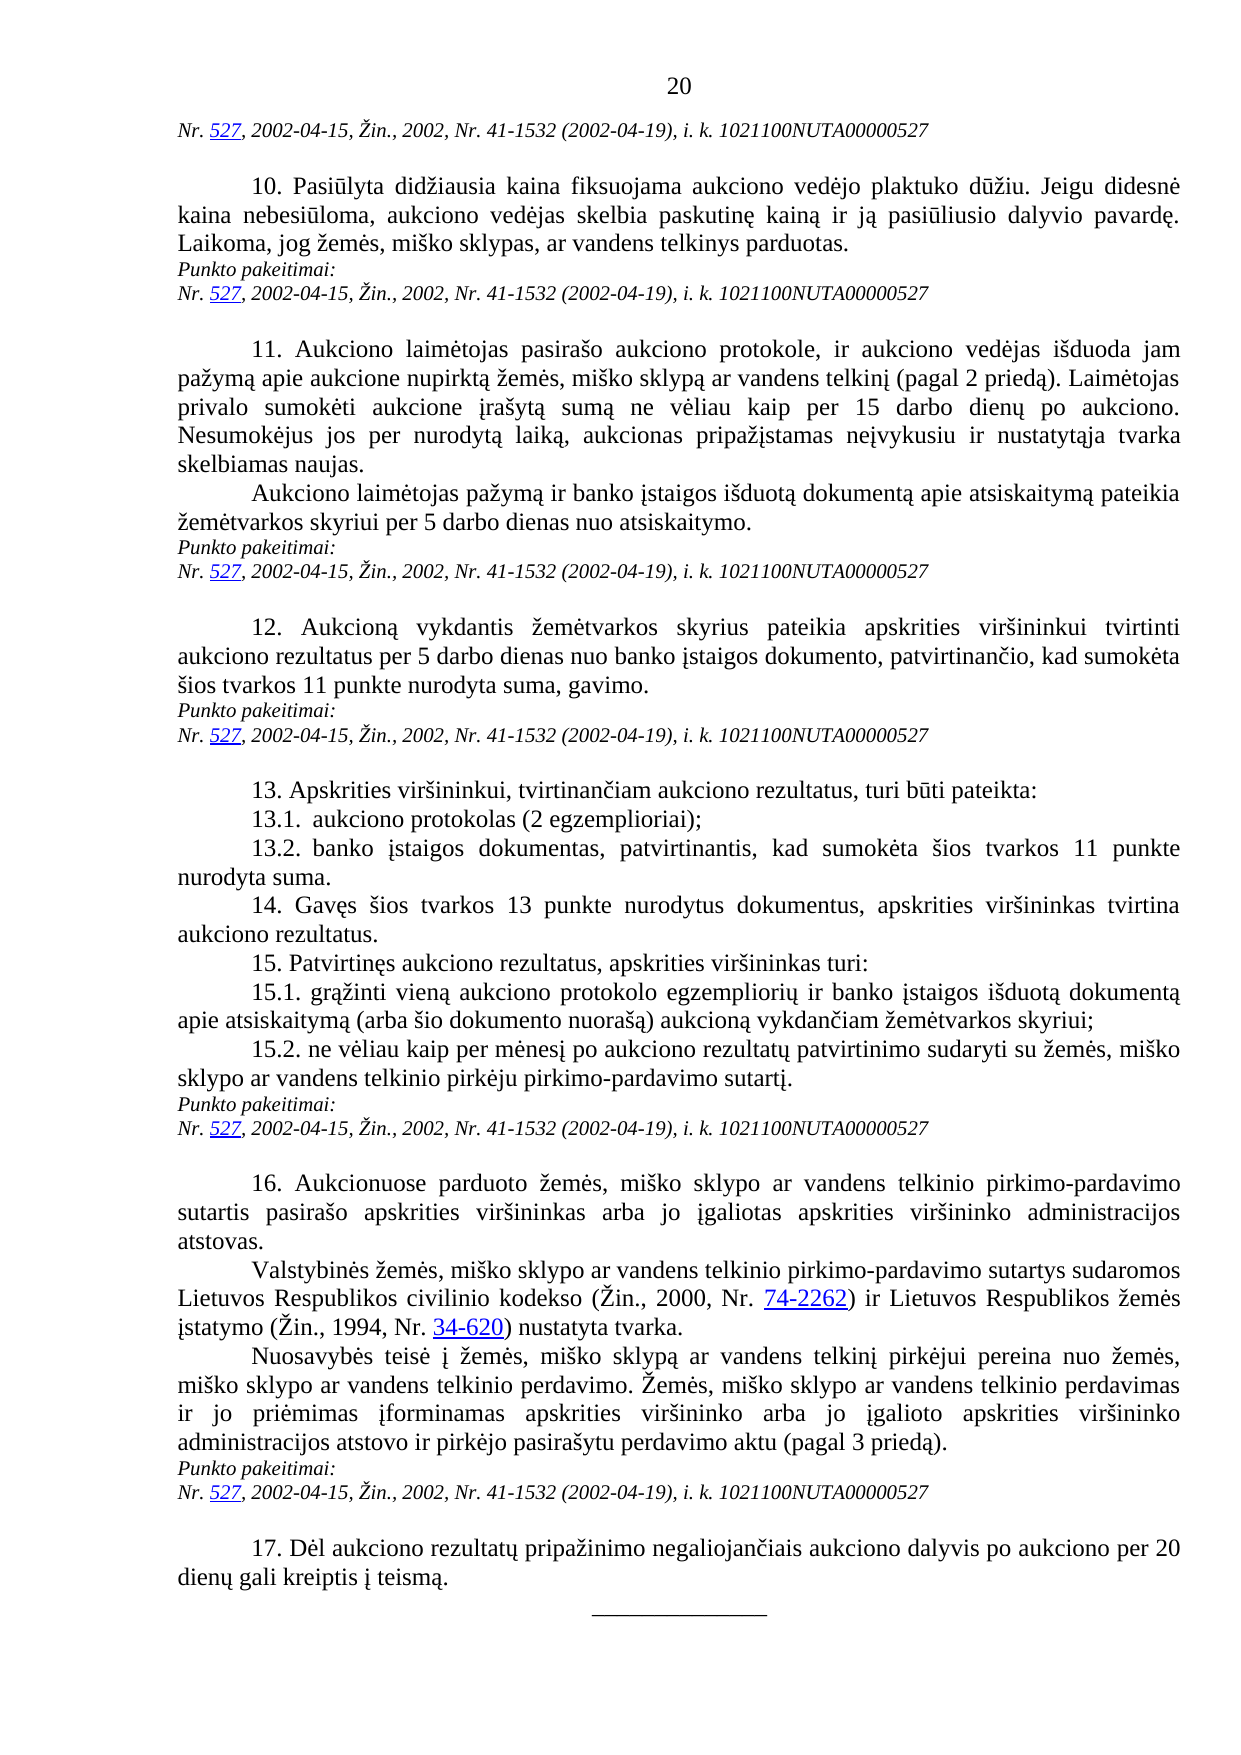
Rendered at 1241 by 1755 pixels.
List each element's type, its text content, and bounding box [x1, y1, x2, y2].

text 16. Aukcionuose parduoto žemės, miško sklypo ar vandens telkinio pirkimo-pardavimo sutartis pasirašo apskrities viršininkas arba jo įgaliotas apskrities viršininko administracijos atstovas. [177, 1168, 1181, 1255]
text 17. Dėl aukciono rezultatų pripažinimo negaliojančiais aukciono dalyvis po aukciono per 20 dienų gali kreiptis į teismą. [177, 1533, 1181, 1590]
text Nr. 527, 2002-04-15, Žin., 2002, Nr. 41-1532 (2002-04-19), i. k. 1021100NUTA00000527 [177, 118, 1181, 142]
text Punkto pakeitimai: [177, 1092, 1181, 1116]
text 10. Pasiūlyta didžiausia kaina fiksuojama aukciono vedėjo plaktuko dūžiu. Jeigu didesnė kaina nebesiūloma, aukciono vedėjas skelbia paskutinę kainą ir ją pasiūliusio dalyvio pavardę. Laikoma, jog žemės, miško sklypas, ar vandens telkinys parduotas. [177, 171, 1181, 257]
text Nr. 527, 2002-04-15, Žin., 2002, Nr. 41-1532 (2002-04-19), i. k. 1021100NUTA00000527 [177, 1116, 1181, 1140]
text Punkto pakeitimai: [177, 698, 1181, 722]
text Valstybinės žemės, miško sklypo ar vandens telkinio pirkimo-pardavimo sutartys sudaromos Lietuvos Respublikos civilinio kodekso (Žin., 2000, Nr. 74-2262) ir Lietuvos Respublikos žemės įstatymo (Žin., 1994, Nr. 34-620) nustatyta tvarka. [177, 1255, 1181, 1341]
text 12. Aukcioną vykdantis žemėtvarkos skyrius pateikia apskrities viršininkui tvirtinti aukciono rezultatus per 5 darbo dienas nuo banko įstaigos dokumento, patvirtinančio, kad sumokėta šios tvarkos 11 punkte nurodyta suma, gavimo. [177, 612, 1181, 698]
text Aukciono laimėtojas pažymą ir banko įstaigos išduotą dokumentą apie atsiskaitymą pateikia žemėtvarkos skyriui per 5 darbo dienas nuo atsiskaitymo. [177, 478, 1181, 535]
text 15. Patvirtinęs aukciono rezultatus, apskrities viršininkas turi: [177, 948, 1181, 977]
text Nr. 527, 2002-04-15, Žin., 2002, Nr. 41-1532 (2002-04-19), i. k. 1021100NUTA00000527 [177, 1480, 1181, 1504]
text Nuosavybės teisė į žemės, miško sklypą ar vandens telkinį pirkėjui pereina nuo žemės, miško sklypo ar vandens telkinio perdavimo. Žemės, miško sklypo ar vandens telkinio perdavimas ir jo priėmimas įforminamas apskrities viršininko arba jo įgalioto apskrities viršininko administracijos atstovo ir pirkėjo pasirašytu perdavimo aktu (pagal 3 priedą). [177, 1341, 1181, 1456]
text 15.1. grąžinti vieną aukciono protokolo egzempliorių ir banko įstaigos išduotą dokumentą apie atsiskaitymą (arba šio dokumento nuorašą) aukcioną vykdančiam žemėtvarkos skyriui; [177, 977, 1181, 1034]
text 13. Apskrities viršininkui, tvirtinančiam aukciono rezultatus, turi būti pateikta: [177, 775, 1181, 804]
text 13.2. banko įstaigos dokumentas, patvirtinantis, kad sumokėta šios tvarkos 11 punkte nurodyta suma. [177, 833, 1181, 890]
text 15.2. ne vėliau kaip per mėnesį po aukciono rezultatų patvirtinimo sudaryti su žemės, miško sklypo ar vandens telkinio pirkėju pirkimo-pardavimo sutartį. [177, 1034, 1181, 1092]
text 13.1. aukciono protokolas (2 egzemplioriai); [177, 804, 1181, 833]
text Nr. 527, 2002-04-15, Žin., 2002, Nr. 41-1532 (2002-04-19), i. k. 1021100NUTA00000527 [177, 559, 1181, 583]
text Nr. 527, 2002-04-15, Žin., 2002, Nr. 41-1532 (2002-04-19), i. k. 1021100NUTA00000527 [177, 281, 1181, 305]
text ______________ [177, 1590, 1181, 1619]
text Nr. 527, 2002-04-15, Žin., 2002, Nr. 41-1532 (2002-04-19), i. k. 1021100NUTA00000527 [177, 722, 1181, 747]
text 11. Aukciono laimėtojas pasirašo aukciono protokole, ir aukciono vedėjas išduoda jam pažymą apie aukcione nupirktą žemės, miško sklypą ar vandens telkinį (pagal 2 priedą). Laimėtojas privalo sumokėti aukcione įrašytą sumą ne vėliau kaip per 15 darbo dienų po aukciono. Nesumokėjus jos per nurodytą laiką, aukcionas pripažįstamas neįvykusiu ir nustatytąja tvarka skelbiamas naujas. [177, 334, 1181, 478]
text 14. Gavęs šios tvarkos 13 punkte nurodytus dokumentus, apskrities viršininkas tvirtina aukciono rezultatus. [177, 890, 1181, 948]
text Punkto pakeitimai: [177, 1456, 1181, 1480]
text Punkto pakeitimai: [177, 257, 1181, 281]
text Punkto pakeitimai: [177, 535, 1181, 559]
